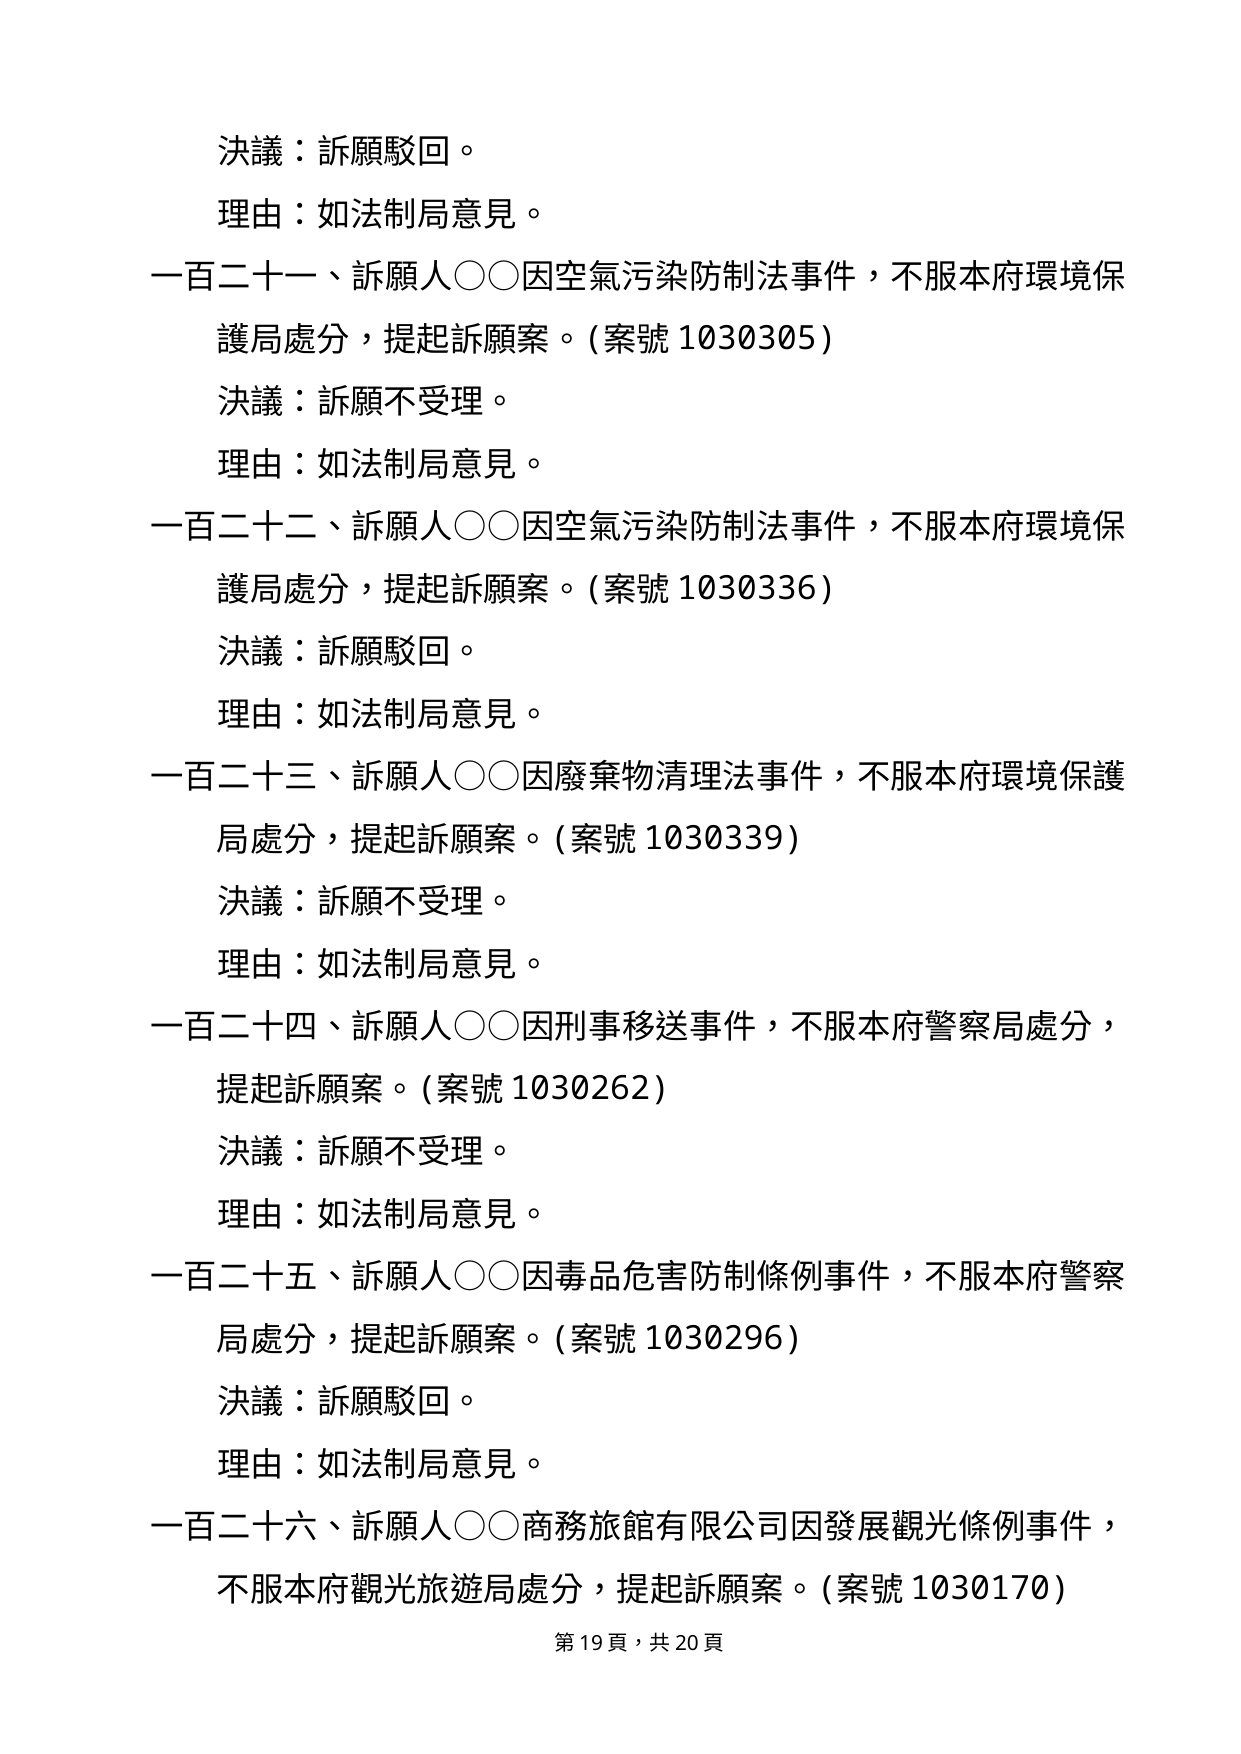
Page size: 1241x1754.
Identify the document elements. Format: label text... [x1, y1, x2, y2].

text 決議：訴願駁回。 [217, 108, 1128, 170]
text 一百二十四、訴願人○○因刑事移送事件，不服本府警察局處分，提起訴願案。(案號1030262) [150, 983, 1128, 1108]
text 決議：訴願不受理。 [217, 358, 1128, 420]
text 一百二十六、訴願人○○商務旅館有限公司因發展觀光條例事件，不服本府觀光旅遊局處分，提起訴願案。(案號1030170) [150, 1483, 1128, 1608]
text 決議：訴願駁回。 [217, 608, 1128, 670]
text 理由：如法制局意見。 [217, 420, 1128, 483]
text 理由：如法制局意見。 [217, 920, 1128, 983]
text 決議：訴願駁回。 [217, 1358, 1128, 1420]
text 決議：訴願不受理。 [217, 1108, 1128, 1170]
text 理由：如法制局意見。 [217, 170, 1128, 233]
text 一百二十一、訴願人○○因空氣污染防制法事件，不服本府環境保護局處分，提起訴願案。(案號1030305) [150, 233, 1128, 358]
text 一百二十三、訴願人○○因廢棄物清理法事件，不服本府環境保護局處分，提起訴願案。(案號1030339) [150, 733, 1128, 858]
text 理由：如法制局意見。 [217, 1170, 1128, 1233]
text 一百二十五、訴願人○○因毒品危害防制條例事件，不服本府警察局處分，提起訴願案。(案號1030296) [150, 1233, 1128, 1358]
text 一百二十二、訴願人○○因空氣污染防制法事件，不服本府環境保護局處分，提起訴願案。(案號1030336) [150, 483, 1128, 608]
text 決議：訴願不受理。 [217, 858, 1128, 920]
text 理由：如法制局意見。 [217, 1420, 1128, 1483]
text 理由：如法制局意見。 [217, 670, 1128, 733]
